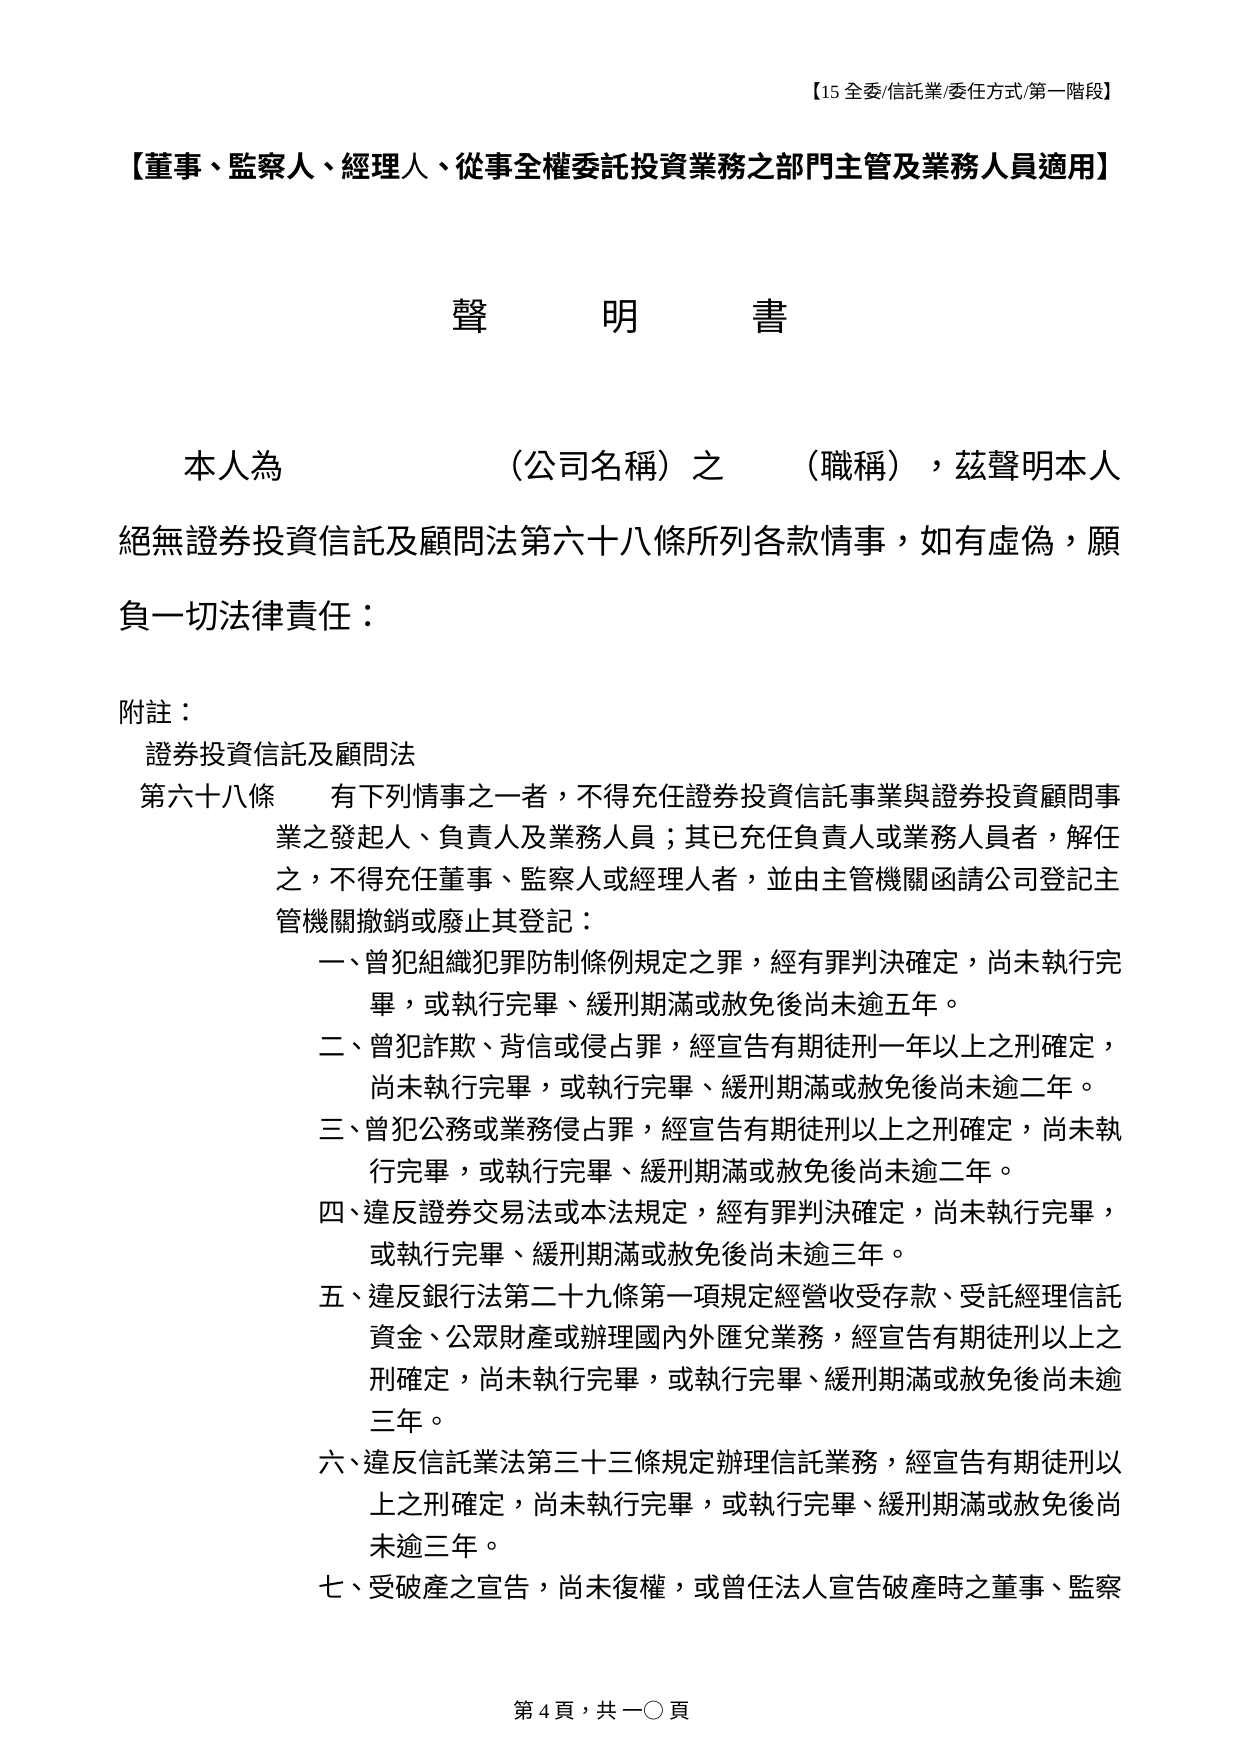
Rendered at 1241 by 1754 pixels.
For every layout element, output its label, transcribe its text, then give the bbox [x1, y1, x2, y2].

text 本人為 （公司名稱）之 （職稱），茲聲明本人絕無證券投資信託及顧問法第六十八條所列各款情事，如有虛偽，願負一切法律責任： [118, 427, 1122, 652]
text 附註： [118, 689, 1122, 731]
text 七、受破產之宣告，尚未復權，或曾任法人宣告破產時之董事、監察 [318, 1564, 1122, 1606]
text 證券投資信託及顧問法 [118, 731, 1122, 773]
text 聲 明 書 [118, 277, 1122, 352]
text 三、曾犯公務或業務侵占罪，經宣告有期徒刑以上之刑確定，尚未執行完畢，或執行完畢、緩刑期滿或赦免後尚未逾二年。 [318, 1106, 1122, 1189]
text 四、違反證券交易法或本法規定，經有罪判決確定，尚未執行完畢，或執行完畢、緩刑期滿或赦免後尚未逾三年。 [318, 1189, 1122, 1273]
text 第六十八條 有下列情事之一者，不得充任證券投資信託事業與證券投資顧問事業之發起人、負責人及業務人員；其已充任負責人或業務人員者，解任之，不得充任董事、監察人或經理人者，並由主管機關函請公司登記主管機關撤銷或廢止其登記： [139, 773, 1122, 939]
text 五、違反銀行法第二十九條第一項規定經營收受存款、受託經理信託資金、公眾財產或辦理國內外匯兌業務，經宣告有期徒刑以上之刑確定，尚未執行完畢，或執行完畢、緩刑期滿或赦免後尚未逾三年。 [318, 1273, 1122, 1439]
text 一、曾犯組織犯罪防制條例規定之罪，經有罪判決確定，尚未執行完畢，或執行完畢、緩刑期滿或赦免後尚未逾五年。 [318, 939, 1122, 1023]
text 二、曾犯詐欺、背信或侵占罪，經宣告有期徒刑一年以上之刑確定，尚未執行完畢，或執行完畢、緩刑期滿或赦免後尚未逾二年。 [318, 1023, 1122, 1106]
text 六、違反信託業法第三十三條規定辦理信託業務，經宣告有期徒刑以上之刑確定，尚未執行完畢，或執行完畢、緩刑期滿或赦免後尚未逾三年。 [318, 1439, 1122, 1564]
text 【董事、監察人、經理人、從事全權委託投資業務之部門主管及業務人員適用】 [118, 127, 1122, 202]
